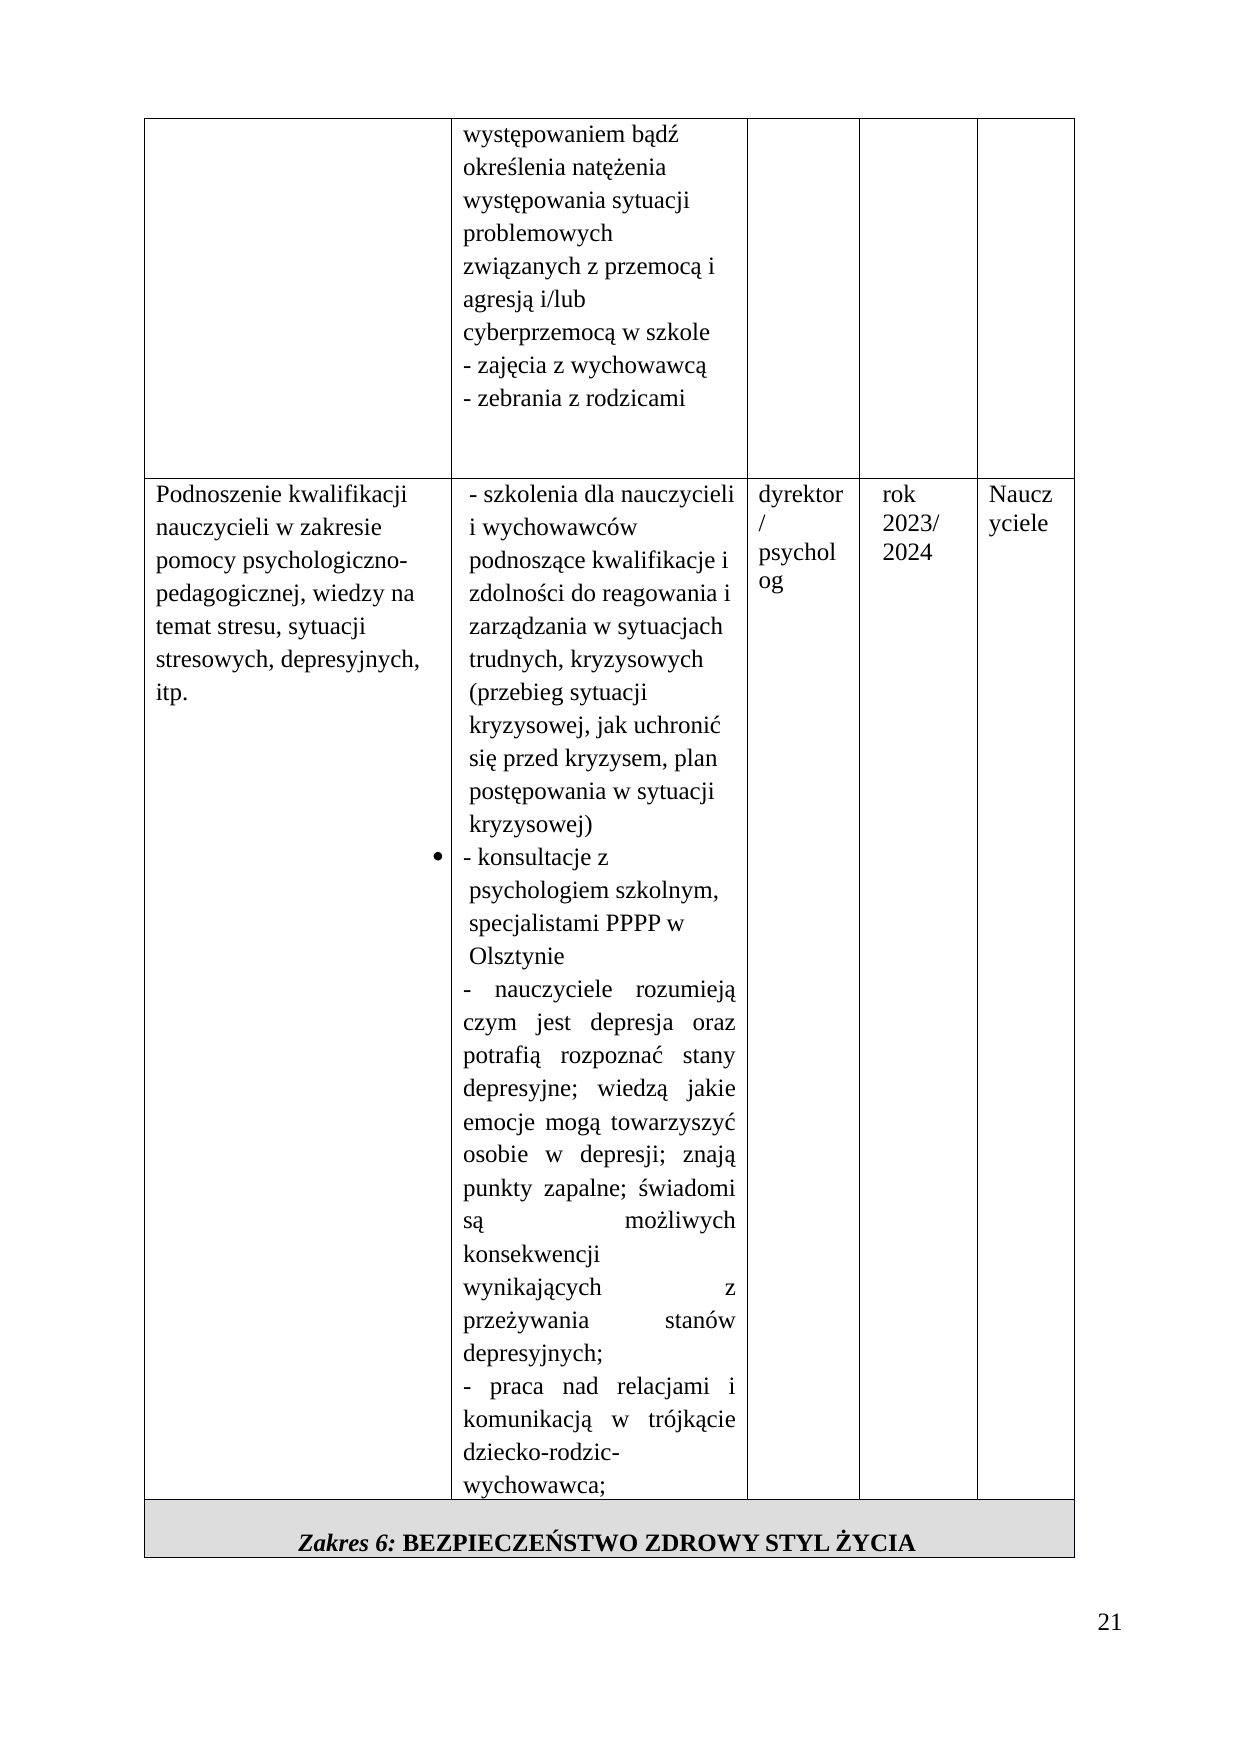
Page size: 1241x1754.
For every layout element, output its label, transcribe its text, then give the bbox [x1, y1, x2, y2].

table_cell dyrektor/psycholog [748, 479, 859, 1498]
table_cell rok 2023/ 2024 [860, 479, 977, 1498]
table_cell - szkolenia dla nauczycieli i wychowawców podnoszące kwalifikacje i zdolności do reagowania i zarządzania w sytuacjach trudnych, kryzysowych (przebieg sytuacji kryzysowej, jak uchronić się przed kryzysem, plan postępowania w sytuacji kryzysowej) - konsultacje z psychologiem szkolnym, specjalistami PPPP w Olsztynie - nauczyciele rozumieją czym jest depresja oraz potrafią rozpoznać stany depresyjne; wiedzą jakie emocje mogą towarzyszyć osobie w depresji; znają punkty zapalne; świadomi są możliwych konsekwencji wynikających z przeżywania stanów depresyjnych; - praca nad relacjami i komunikacją w trójkącie dziecko-rodzic-wychowawca; [452, 479, 747, 1498]
table_cell [860, 119, 977, 478]
table_cell Zakres 6: BEZPIECZEŃSTWO ZDROWY STYL ŻYCIA [145, 1500, 1074, 1557]
table_cell [748, 119, 859, 478]
table_cell [145, 119, 451, 478]
table_cell Nauczyciele [978, 479, 1074, 1498]
table_cell [978, 119, 1074, 478]
table_cell występowaniem bądź określenia natężenia występowania sytuacji problemowych związanych z przemocą i agresją i/lub cyberprzemocą w szkole - zajęcia z wychowawcą - zebrania z rodzicami [452, 119, 747, 478]
table_cell Podnoszenie kwalifikacji nauczycieli w zakresie pomocy psychologiczno-pedagogicznej, wiedzy na temat stresu, sytuacji stresowych, depresyjnych, itp. [145, 479, 451, 1498]
